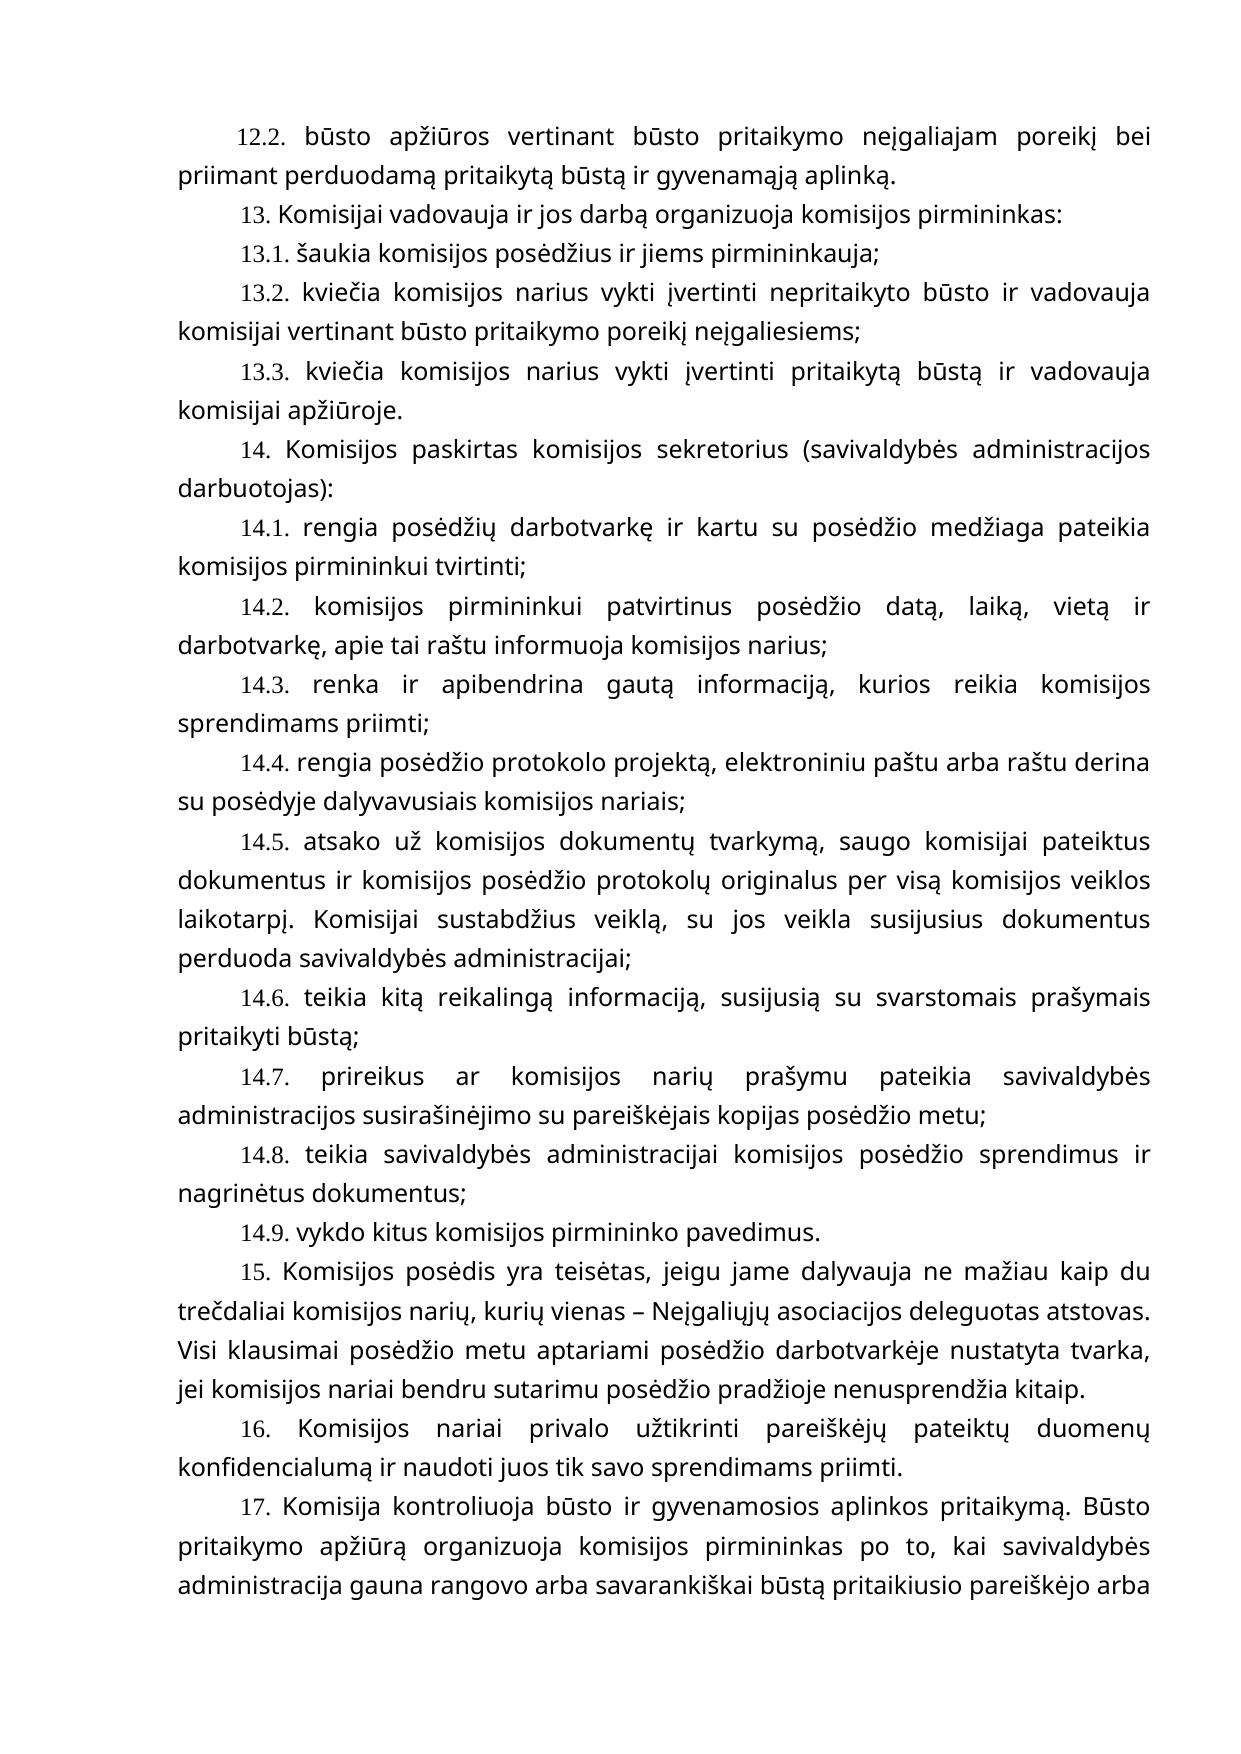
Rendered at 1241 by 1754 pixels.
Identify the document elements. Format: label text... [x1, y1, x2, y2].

text 14.8. teikia savivaldybės administracijai komisijos posėdžio sprendimus ir nagrinėtus dokumentus; [177, 1136, 1152, 1210]
text 17. Komisija kontroliuoja būsto ir gyvenamosios aplinkos pritaikymą. Būsto pritaikymo apžiūrą organizuoja komisijos pirmininkas po to, kai savivaldybės administracija gauna rangovo arba savarankiškai būstą pritaikiusio pareiškėjo arba [177, 1489, 1152, 1601]
text 13.3. kviečia komisijos narius vykti įvertinti pritaikytą būstą ir vadovauja komisijai apžiūroje. [177, 353, 1152, 426]
text 14.1. rengia posėdžių darbotvarkę ir kartu su posėdžio medžiaga pateikia komisijos pirmininkui tvirtinti; [177, 510, 1152, 583]
text 12.2. būsto apžiūros vertinant būsto pritaikymo neįgaliajam poreikį bei priimant perduodamą pritaikytą būstą ir gyvenamąją aplinką. [177, 118, 1152, 191]
text 14.6. teikia kitą reikalingą informaciją, susijusią su svarstomais prašymais pritaikyti būstą; [177, 980, 1152, 1053]
text 14.9. vykdo kitus komisijos pirmininko pavedimus. [177, 1215, 1152, 1249]
text 14.7. prireikus ar komisijos narių prašymu pateikia savivaldybės administracijos susirašinėjimo su pareiškėjais kopijas posėdžio metu; [177, 1058, 1152, 1131]
text 16. Komisijos nariai privalo užtikrinti pareiškėjų pateiktų duomenų konfidencialumą ir naudoti juos tik savo sprendimams priimti. [177, 1411, 1152, 1484]
text 13. Komisijai vadovauja ir jos darbą organizuoja komisijos pirmininkas: [177, 196, 1152, 231]
text 15. Komisijos posėdis yra teisėtas, jeigu jame dalyvauja ne mažiau kaip du trečdaliai komisijos narių, kurių vienas – Neįgaliųjų asociacijos deleguotas atstovas. Visi klausimai posėdžio metu aptariami posėdžio darbotvarkėje nustatyta tvarka, jei komisijos nariai bendru sutarimu posėdžio pradžioje nenusprendžia kitaip. [177, 1254, 1152, 1406]
text 14.2. komisijos pirmininkui patvirtinus posėdžio datą, laiką, vietą ir darbotvarkę, apie tai raštu informuoja komisijos narius; [177, 588, 1152, 661]
text 13.2. kviečia komisijos narius vykti įvertinti nepritaikyto būsto ir vadovauja komisijai vertinant būsto pritaikymo poreikį neįgaliesiems; [177, 275, 1152, 348]
text 14.4. rengia posėdžio protokolo projektą, elektroniniu paštu arba raštu derina su posėdyje dalyvavusiais komisijos nariais; [177, 745, 1152, 818]
text 14.3. renka ir apibendrina gautą informaciją, kurios reikia komisijos sprendimams priimti; [177, 666, 1152, 740]
text 14. Komisijos paskirtas komisijos sekretorius (savivaldybės administracijos darbuotojas): [177, 431, 1152, 505]
text 14.5. atsako už komisijos dokumentų tvarkymą, saugo komisijai pateiktus dokumentus ir komisijos posėdžio protokolų originalus per visą komisijos veiklos laikotarpį. Komisijai sustabdžius veiklą, su jos veikla susijusius dokumentus perduoda savivaldybės administracijai; [177, 823, 1152, 975]
text 13.1. šaukia komisijos posėdžius ir jiems pirmininkauja; [177, 236, 1152, 270]
